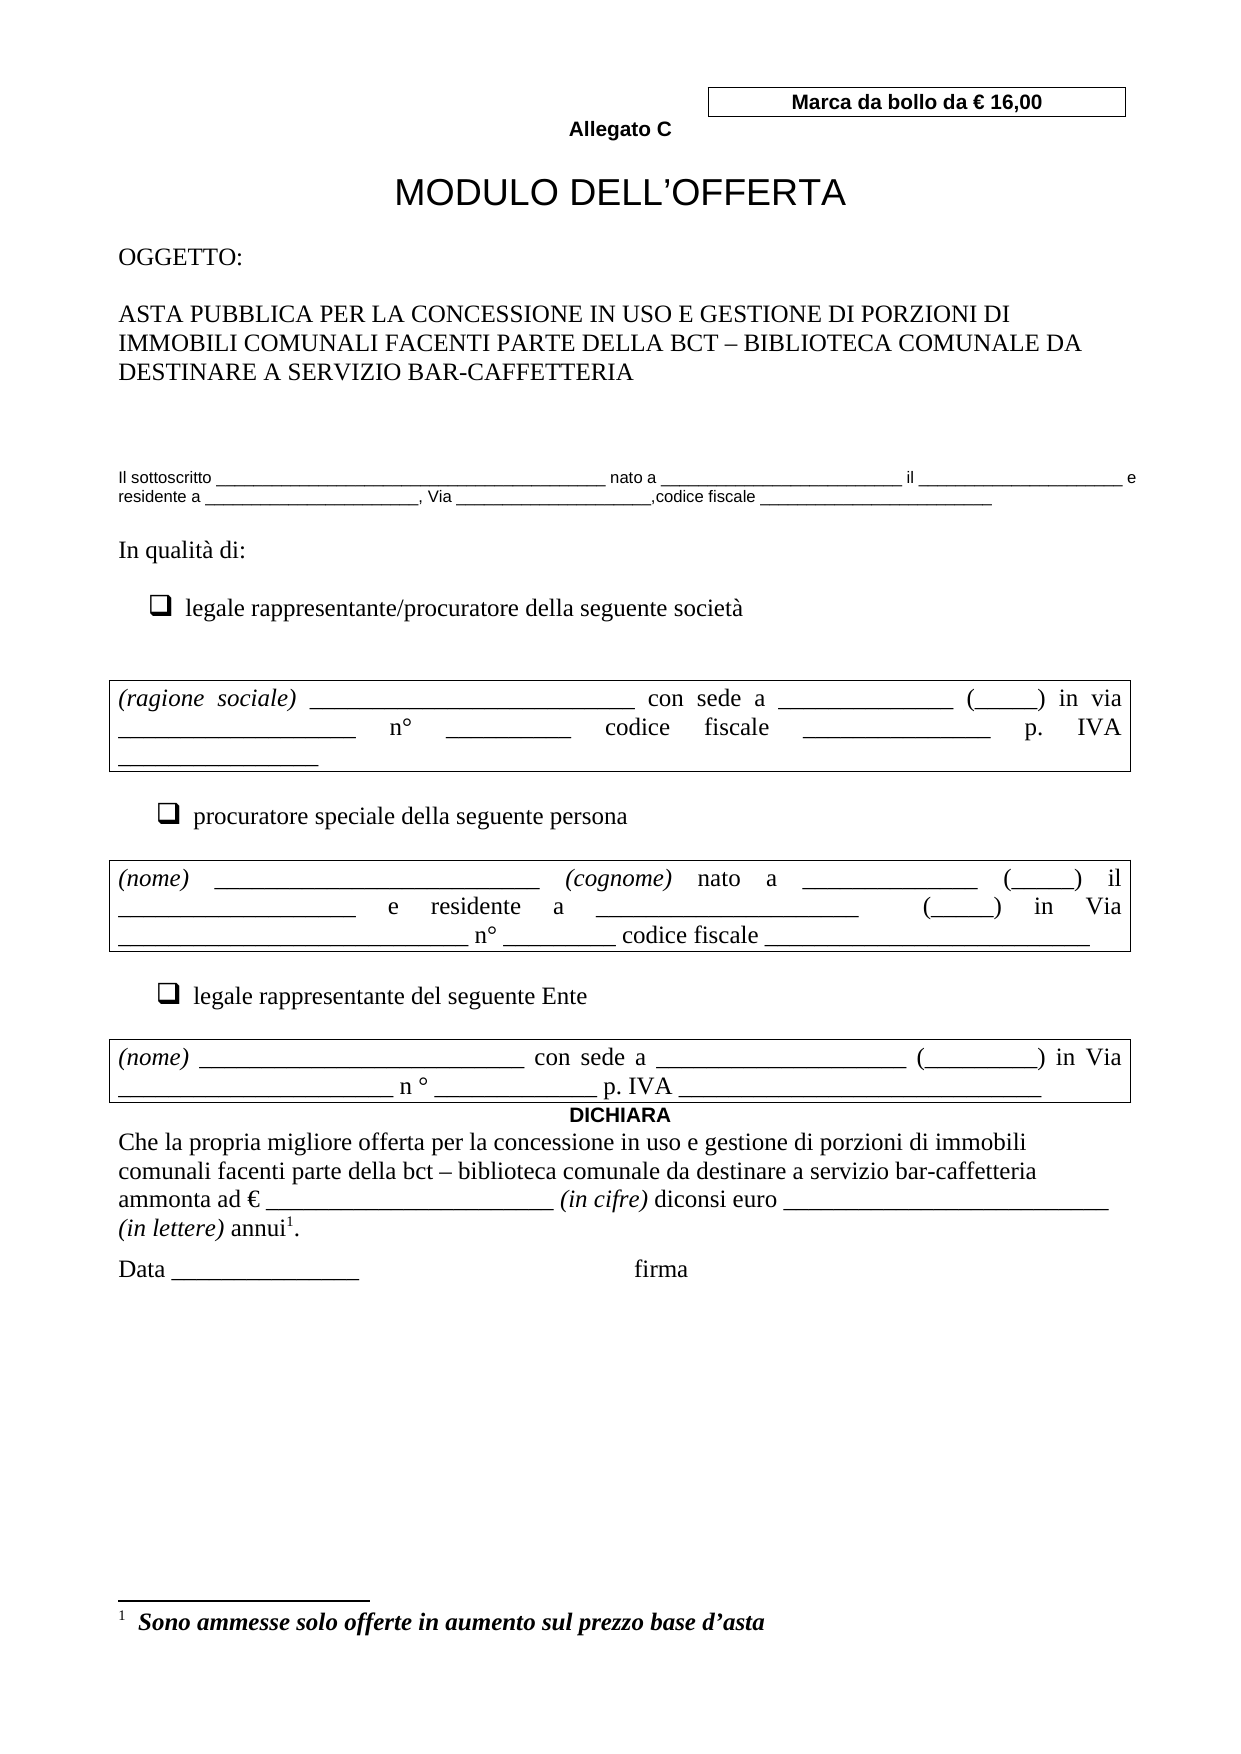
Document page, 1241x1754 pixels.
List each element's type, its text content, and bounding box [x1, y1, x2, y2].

text (nome) __________________________ (cognome) nato a ______________ (_____) il ___________________ e residente a _____________________ (_____) in Via ____________________________ n° _________ codice fiscale __________________________ [110, 861, 1130, 951]
text Che la propria migliore offerta per la concessione in uso e gestione di porzioni di immobili comunali facenti parte della bct – biblioteca comunale da destinare a servizio bar-caffetteria ammonta ad € _______________________ (in cifre) diconsi euro __________________________ (in lettere) annui. [118, 1127, 1122, 1242]
text (ragione sociale) __________________________ con sede a ______________ (_____) in via ___________________ n° __________ codice fiscale _______________ p. IVA ________________ [110, 681, 1130, 771]
text In qualità di: [118, 535, 1122, 564]
text Il sottoscritto __________________________________________ nato a __________________________ il ______________________ e residente a _______________________, Via _____________________,codice fiscale _________________________ [118, 468, 1152, 506]
text OGGETTO: [118, 242, 1122, 271]
text (nome) __________________________ con sede a ____________________ (_________) in Via ______________________ n ° _____________ p. IVA _____________________________ [110, 1040, 1130, 1102]
text Sono ammesse solo offerte in aumento sul prezzo base d’asta [118, 1607, 1122, 1635]
subtitle DICHIARA [118, 1103, 1122, 1127]
text ASTA PUBBLICA PER LA CONCESSIONE IN USO E GESTIONE DI PORZIONI DI IMMOBILI COMUNALI FACENTI PARTE DELLA BCT – BIBLIOTECA COMUNALE DA DESTINARE A SERVIZIO BAR-CAFFETTERIA [118, 299, 1122, 386]
subtitle MODULO DELL’OFFERTA [118, 170, 1122, 213]
list legale rappresentante del seguente Ente [156, 981, 1122, 1011]
list legale rappresentante/procuratore della seguente società [148, 593, 1122, 622]
text Data _______________ firma [118, 1254, 1122, 1283]
subtitle Marca da bollo da € 16,00 [709, 88, 1125, 116]
subtitle Allegato C [118, 117, 1122, 141]
list procuratore speciale della seguente persona [156, 801, 1122, 831]
